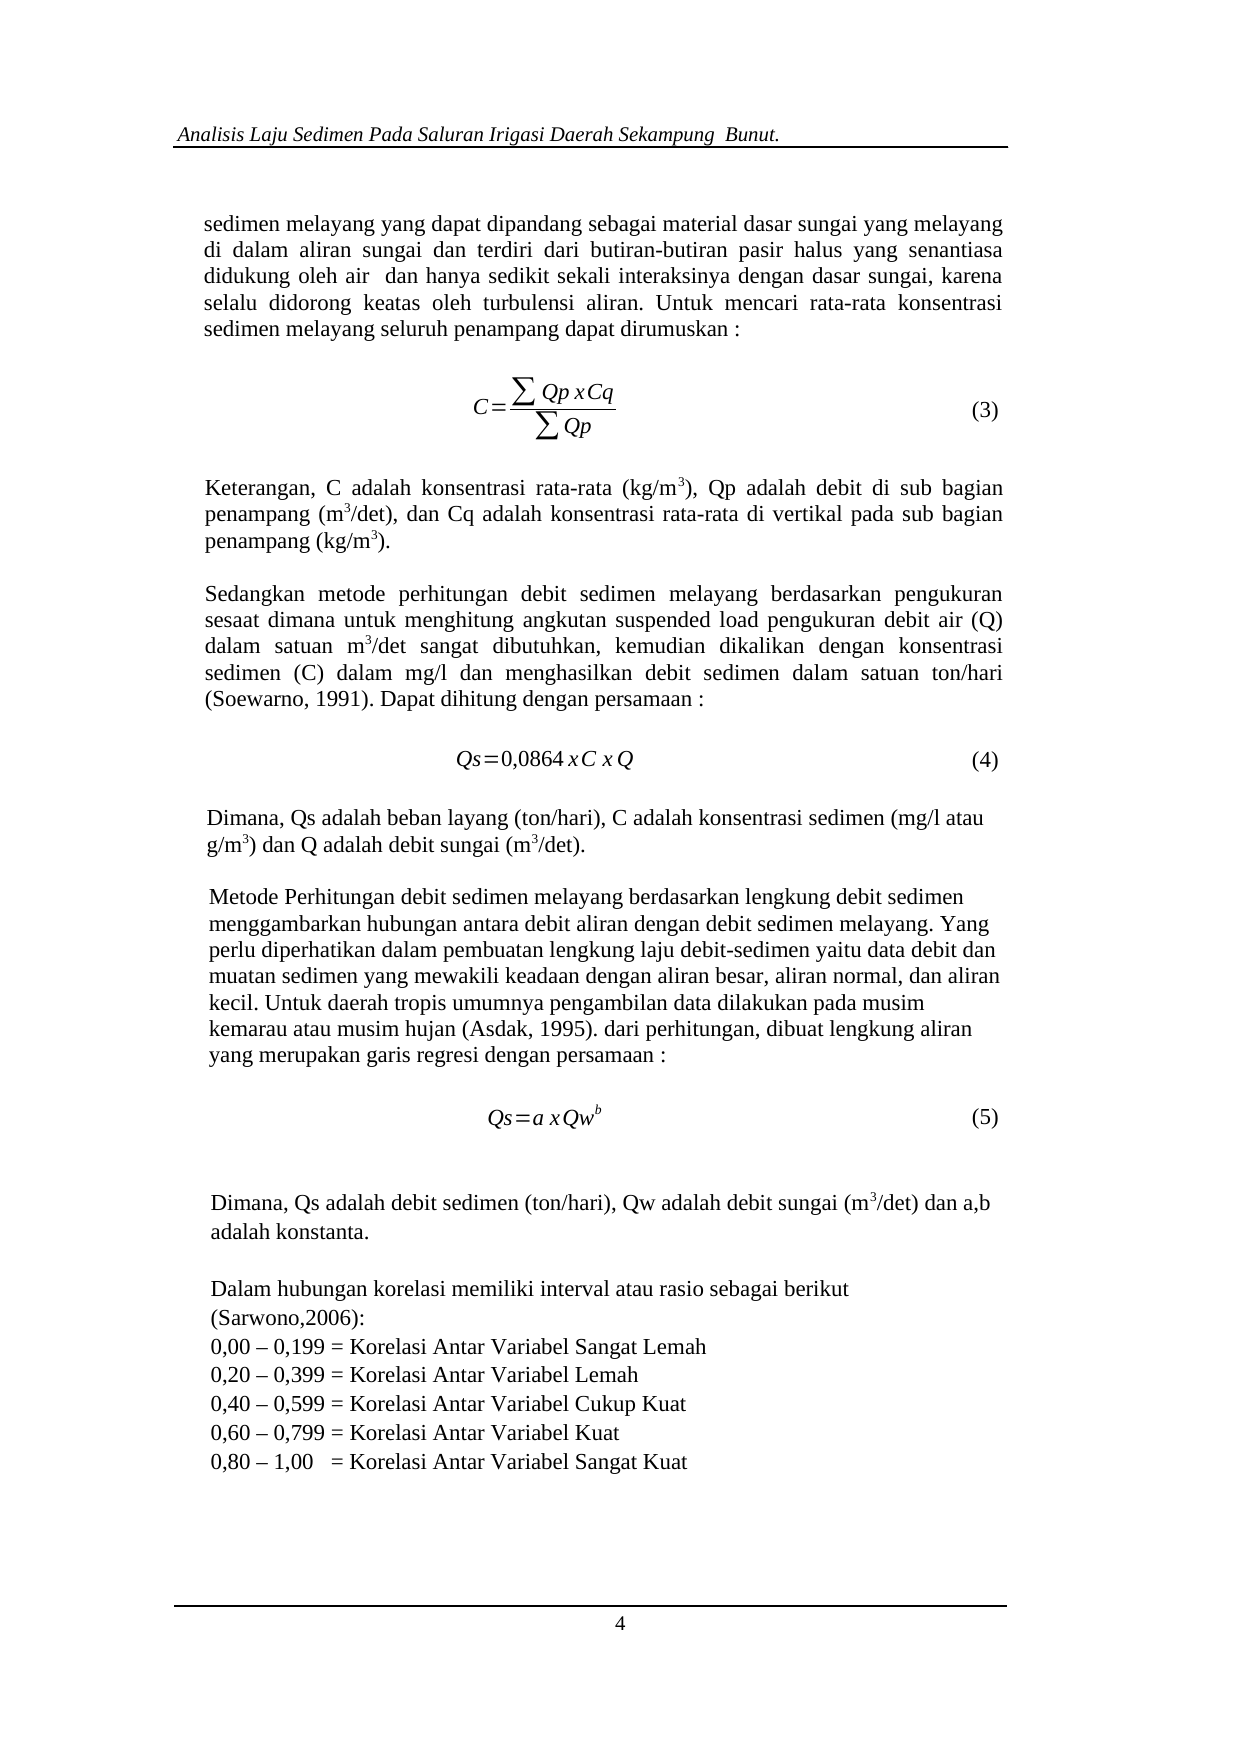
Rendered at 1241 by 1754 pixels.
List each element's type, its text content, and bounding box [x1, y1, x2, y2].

text Dimana, Qs adalah debit sedimen (ton/hari), Qw adalah debit sungai (m3/det) dan a,b adalah konstanta. [210, 1163, 1004, 1244]
text Sedangkan metode perhitungan debit sedimen melayang berdasarkan pengukuran sesaat dimana untuk menghitung angkutan suspended load pengukuran debit air (Q) dalam satuan m3/det sangat dibutuhkan, kemudian dikalikan dengan konsentrasi sedimen (C) dalam mg/l dan menghasilkan debit sedimen dalam satuan ton/hari (Soewarno, 1991). Dapat dihitung dengan persamaan : [204, 579, 1004, 711]
table_header [177, 370, 912, 448]
text Metode Perhitungan debit sedimen melayang berdasarkan lengkung debit sedimen menggambarkan hubungan antara debit aliran dengan debit sedimen melayang. Yang perlu diperhatikan dalam pembuatan lengkung laju debit-sedimen yaitu data debit dan muatan sedimen yang mewakili keadaan dengan aliran besar, aliran normal, dan aliran kecil. Untuk daerah tropis umumnya pengambilan data dilakukan pada musim kemarau atau musim hujan (Asdak, 1995). dari perhitungan, dibuat lengkung aliran yang merupakan garis regresi dengan persamaan : [208, 883, 1004, 1068]
table_header (5) [912, 1097, 1004, 1137]
text 0,80 – 1,00 = Korelasi Antar Variabel Sangat Kuat [210, 1445, 1004, 1474]
table_header (4) [912, 740, 1004, 778]
table_header [177, 740, 912, 778]
text 0,20 – 0,399 = Korelasi Antar Variabel Lemah [210, 1359, 1004, 1388]
text 0,60 – 0,799 = Korelasi Antar Variabel Kuat [210, 1417, 1004, 1445]
text Dalam hubungan korelasi memiliki interval atau rasio sebagai berikut (Sarwono,2006): [210, 1273, 1004, 1330]
table_header (3) [912, 370, 1004, 448]
text 0,00 – 0,199 = Korelasi Antar Variabel Sangat Lemah [210, 1330, 1004, 1359]
text 0,40 – 0,599 = Korelasi Antar Variabel Cukup Kuat [210, 1388, 1004, 1417]
table_header [177, 1097, 912, 1137]
text sedimen melayang yang dapat dipandang sebagai material dasar sungai yang melayang di dalam aliran sungai dan terdiri dari butiran-butiran pasir halus yang senantiasa didukung oleh air dan hanya sedikit sekali interaksinya dengan dasar sungai, karena selalu didorong keatas oleh turbulensi aliran. Untuk mencari rata-rata konsentrasi sedimen melayang seluruh penampang dapat dirumuskan : [204, 209, 1004, 341]
text Keterangan, C adalah konsentrasi rata-rata (kg/m3), Qp adalah debit di sub bagian penampang (m3/det), dan Cq adalah konsentrasi rata-rata di vertikal pada sub bagian penampang (kg/m3). [204, 474, 1004, 553]
text Dimana, Qs adalah beban layang (ton/hari), C adalah konsentrasi sedimen (mg/l atau g/m3) dan Q adalah debit sungai (m3/det). [206, 804, 1004, 857]
